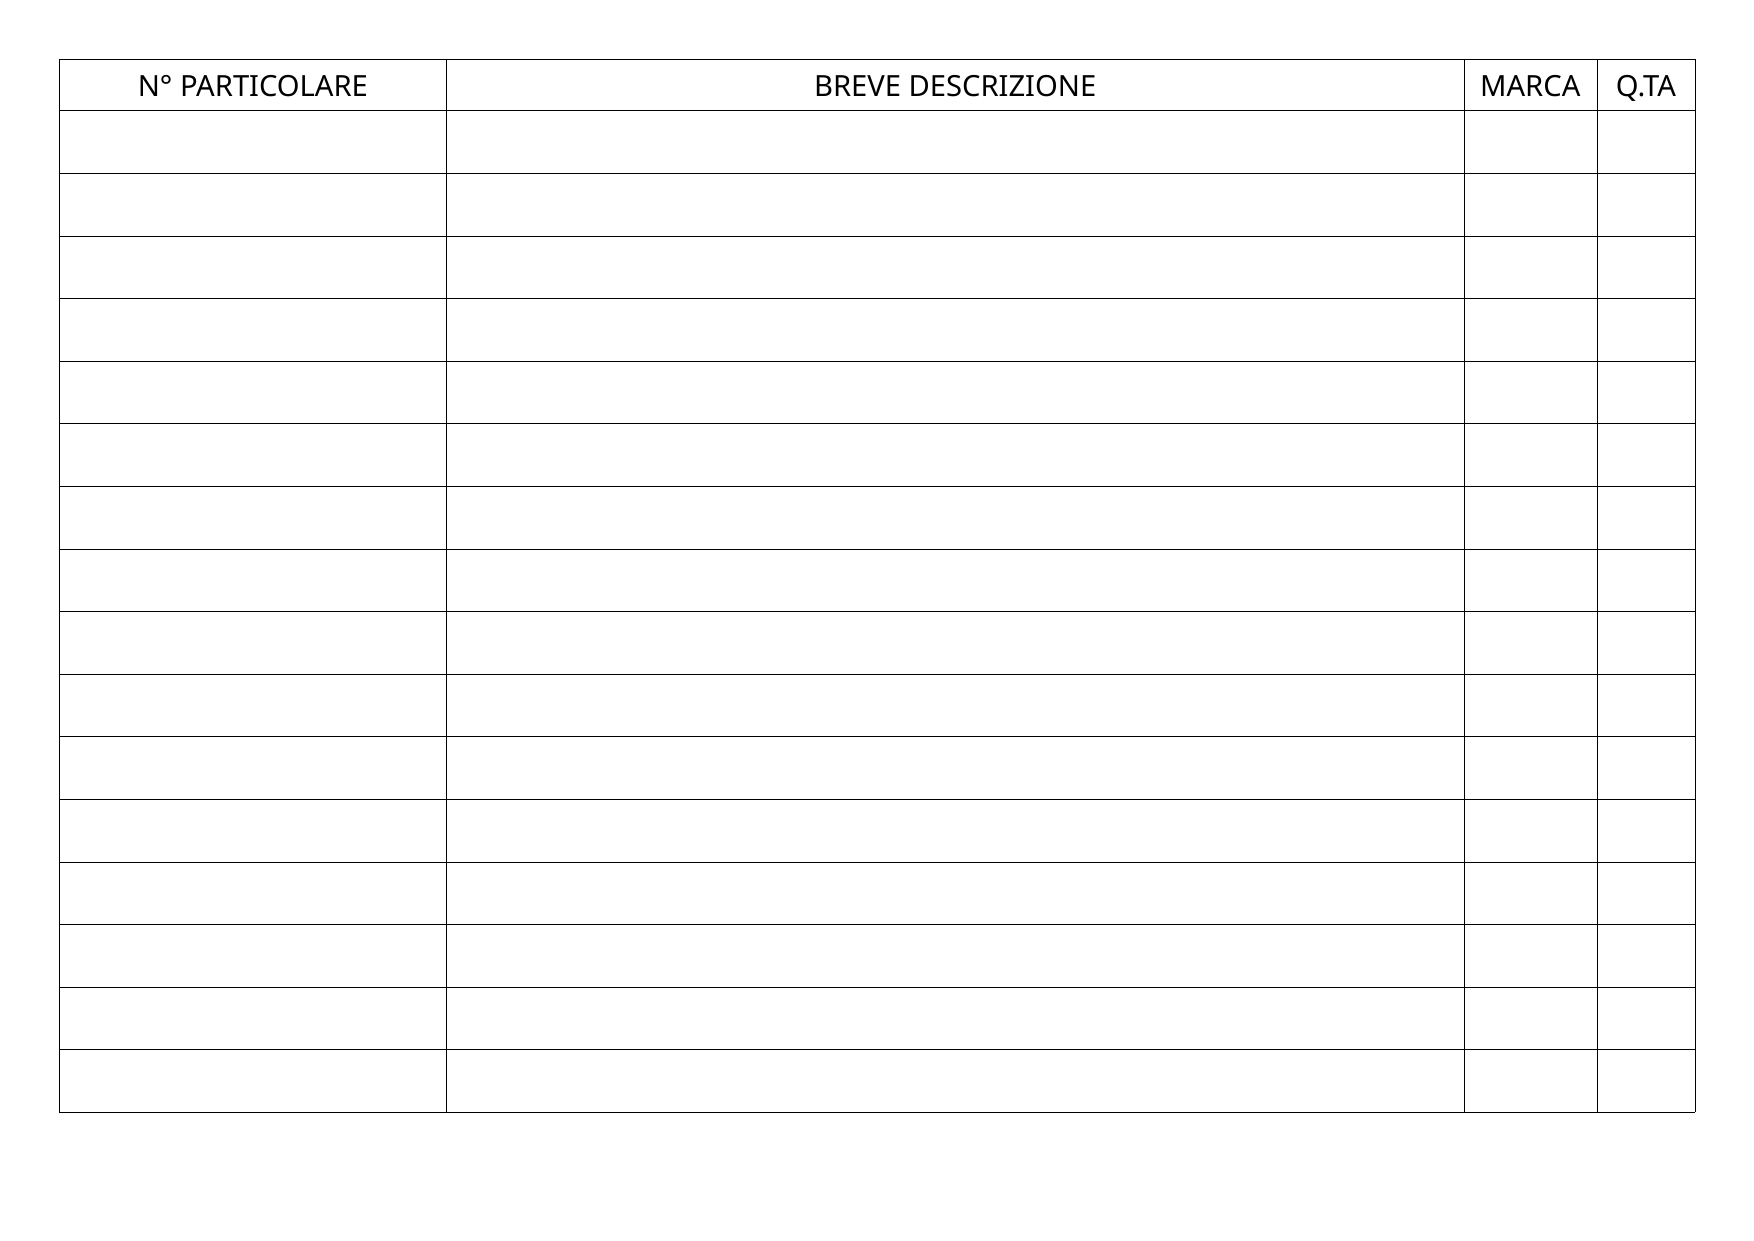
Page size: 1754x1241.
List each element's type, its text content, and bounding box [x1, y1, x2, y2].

table_cell [60, 487, 446, 548]
table_cell [1598, 111, 1695, 173]
table_cell [60, 800, 446, 862]
table_cell [60, 675, 446, 736]
table_cell [1465, 925, 1597, 987]
table_cell [447, 612, 1464, 674]
table_cell [1465, 800, 1597, 862]
table_cell [60, 925, 446, 987]
table_cell [1598, 299, 1695, 361]
table_cell [60, 550, 446, 611]
table_cell [1465, 988, 1597, 1049]
table_cell [1465, 111, 1597, 173]
table_cell [1465, 612, 1597, 674]
table_cell [1598, 1050, 1695, 1112]
table_cell [447, 1050, 1464, 1112]
table_cell [1598, 988, 1695, 1049]
table_cell [447, 675, 1464, 736]
table_cell [1465, 737, 1597, 799]
table_cell [447, 174, 1464, 236]
table_cell [447, 237, 1464, 298]
table_cell [447, 362, 1464, 423]
table_cell [1465, 487, 1597, 548]
table_cell [447, 988, 1464, 1049]
table_cell [1598, 800, 1695, 862]
table_cell [1598, 550, 1695, 611]
table_cell [1465, 299, 1597, 361]
table_cell [1465, 362, 1597, 423]
table_cell [60, 612, 446, 674]
table_cell [1465, 1050, 1597, 1112]
table_cell [1598, 424, 1695, 486]
table_header N° PARTICOLARE [60, 60, 446, 110]
table_header MARCA [1465, 60, 1597, 110]
table_cell [1465, 424, 1597, 486]
table_cell [447, 550, 1464, 611]
table_cell [60, 424, 446, 486]
table_cell [1598, 737, 1695, 799]
table_cell [447, 299, 1464, 361]
table_header Q.TA [1598, 60, 1695, 110]
table_cell [1465, 863, 1597, 924]
table_cell [60, 737, 446, 799]
table_cell [60, 362, 446, 423]
table_cell [447, 863, 1464, 924]
table_cell [1598, 487, 1695, 548]
table_cell [447, 487, 1464, 548]
table_cell [60, 111, 446, 173]
table_cell [1598, 237, 1695, 298]
table_cell [447, 424, 1464, 486]
table_cell [60, 174, 446, 236]
table_cell [447, 925, 1464, 987]
table_cell [1598, 925, 1695, 987]
table_cell [1598, 174, 1695, 236]
table_header BREVE DESCRIZIONE [447, 60, 1464, 110]
table_cell [447, 800, 1464, 862]
table_cell [447, 737, 1464, 799]
table_cell [60, 1050, 446, 1112]
table_cell [1598, 675, 1695, 736]
table_cell [1465, 550, 1597, 611]
table_cell [60, 863, 446, 924]
table_cell [1465, 174, 1597, 236]
table_cell [60, 237, 446, 298]
table_cell [1465, 675, 1597, 736]
table_cell [60, 988, 446, 1049]
table_cell [1598, 612, 1695, 674]
table_cell [447, 111, 1464, 173]
table_cell [1465, 237, 1597, 298]
table_cell [1598, 863, 1695, 924]
table_cell [1598, 362, 1695, 423]
table_cell [60, 299, 446, 361]
